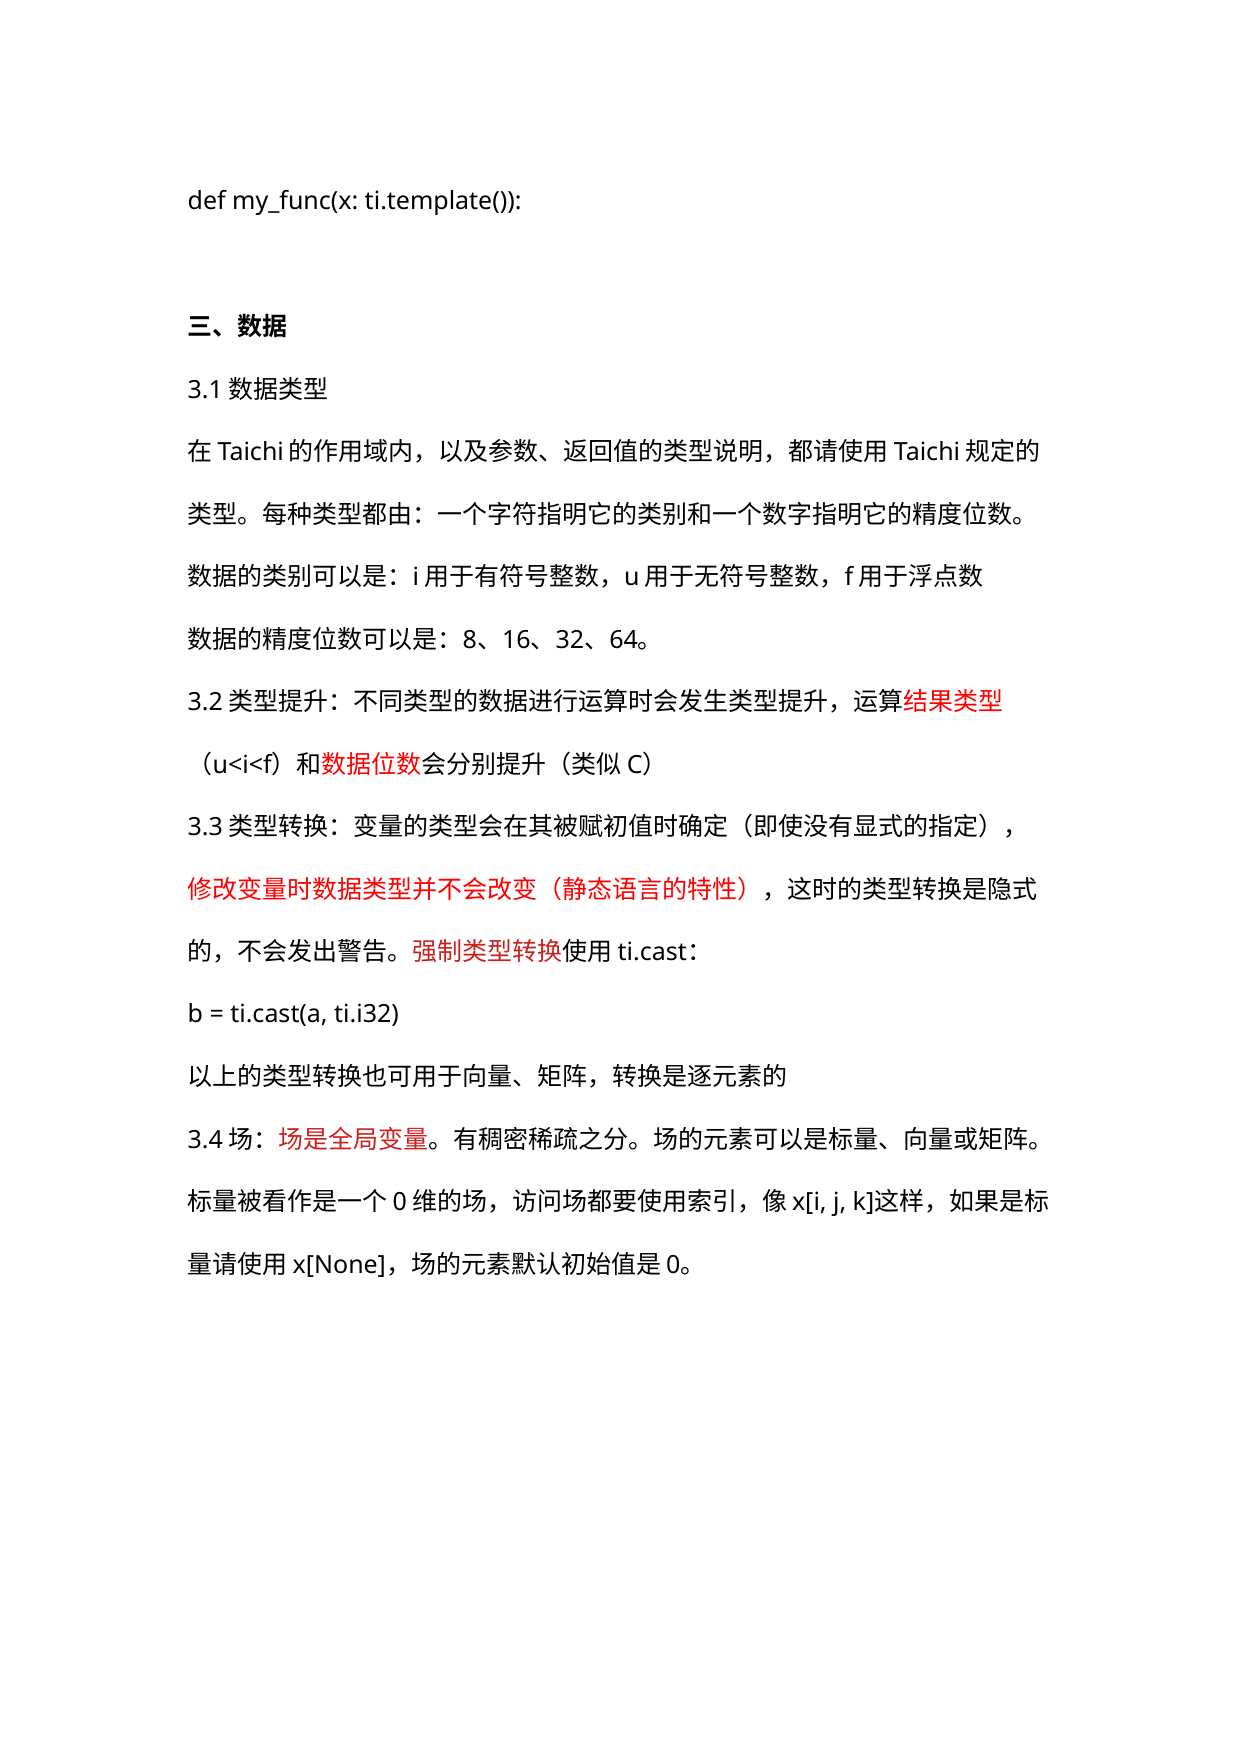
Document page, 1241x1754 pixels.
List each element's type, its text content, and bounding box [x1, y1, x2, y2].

text 3.4场：场是全局变量。有稠密稀疏之分。场的元素可以是标量、向量或矩阵。标量被看作是一个0维的场，访问场都要使用索引，像x[i, j, k]这样，如果是标量请使用x[None]，场的元素默认初始值是0。 [187, 1096, 1053, 1283]
text 3.2类型提升：不同类型的数据进行运算时会发生类型提升，运算结果类型（u<i<f）和数据位数会分别提升（类似C） [187, 658, 1053, 783]
text 以上的类型转换也可用于向量、矩阵，转换是逐元素的 [187, 1033, 1053, 1096]
text 数据的精度位数可以是：8、16、32、64。 [187, 596, 1053, 658]
text 3.3类型转换：变量的类型会在其被赋初值时确定（即使没有显式的指定），修改变量时数据类型并不会改变（静态语言的特性），这时的类型转换是隐式的，不会发出警告。强制类型转换使用ti.cast： [187, 783, 1053, 971]
text 三、数据 [187, 283, 1053, 346]
text 在Taichi的作用域内，以及参数、返回值的类型说明，都请使用Taichi规定的类型。每种类型都由：一个字符指明它的类别和一个数字指明它的精度位数。数据的类别可以是：i用于有符号整数，u用于无符号整数，f用于浮点数 [187, 408, 1053, 596]
text b = ti.cast(a, ti.i32) [187, 971, 1053, 1033]
text 3.1数据类型 [187, 346, 1053, 408]
text def my_func(x: ti.template()): [187, 158, 1053, 221]
